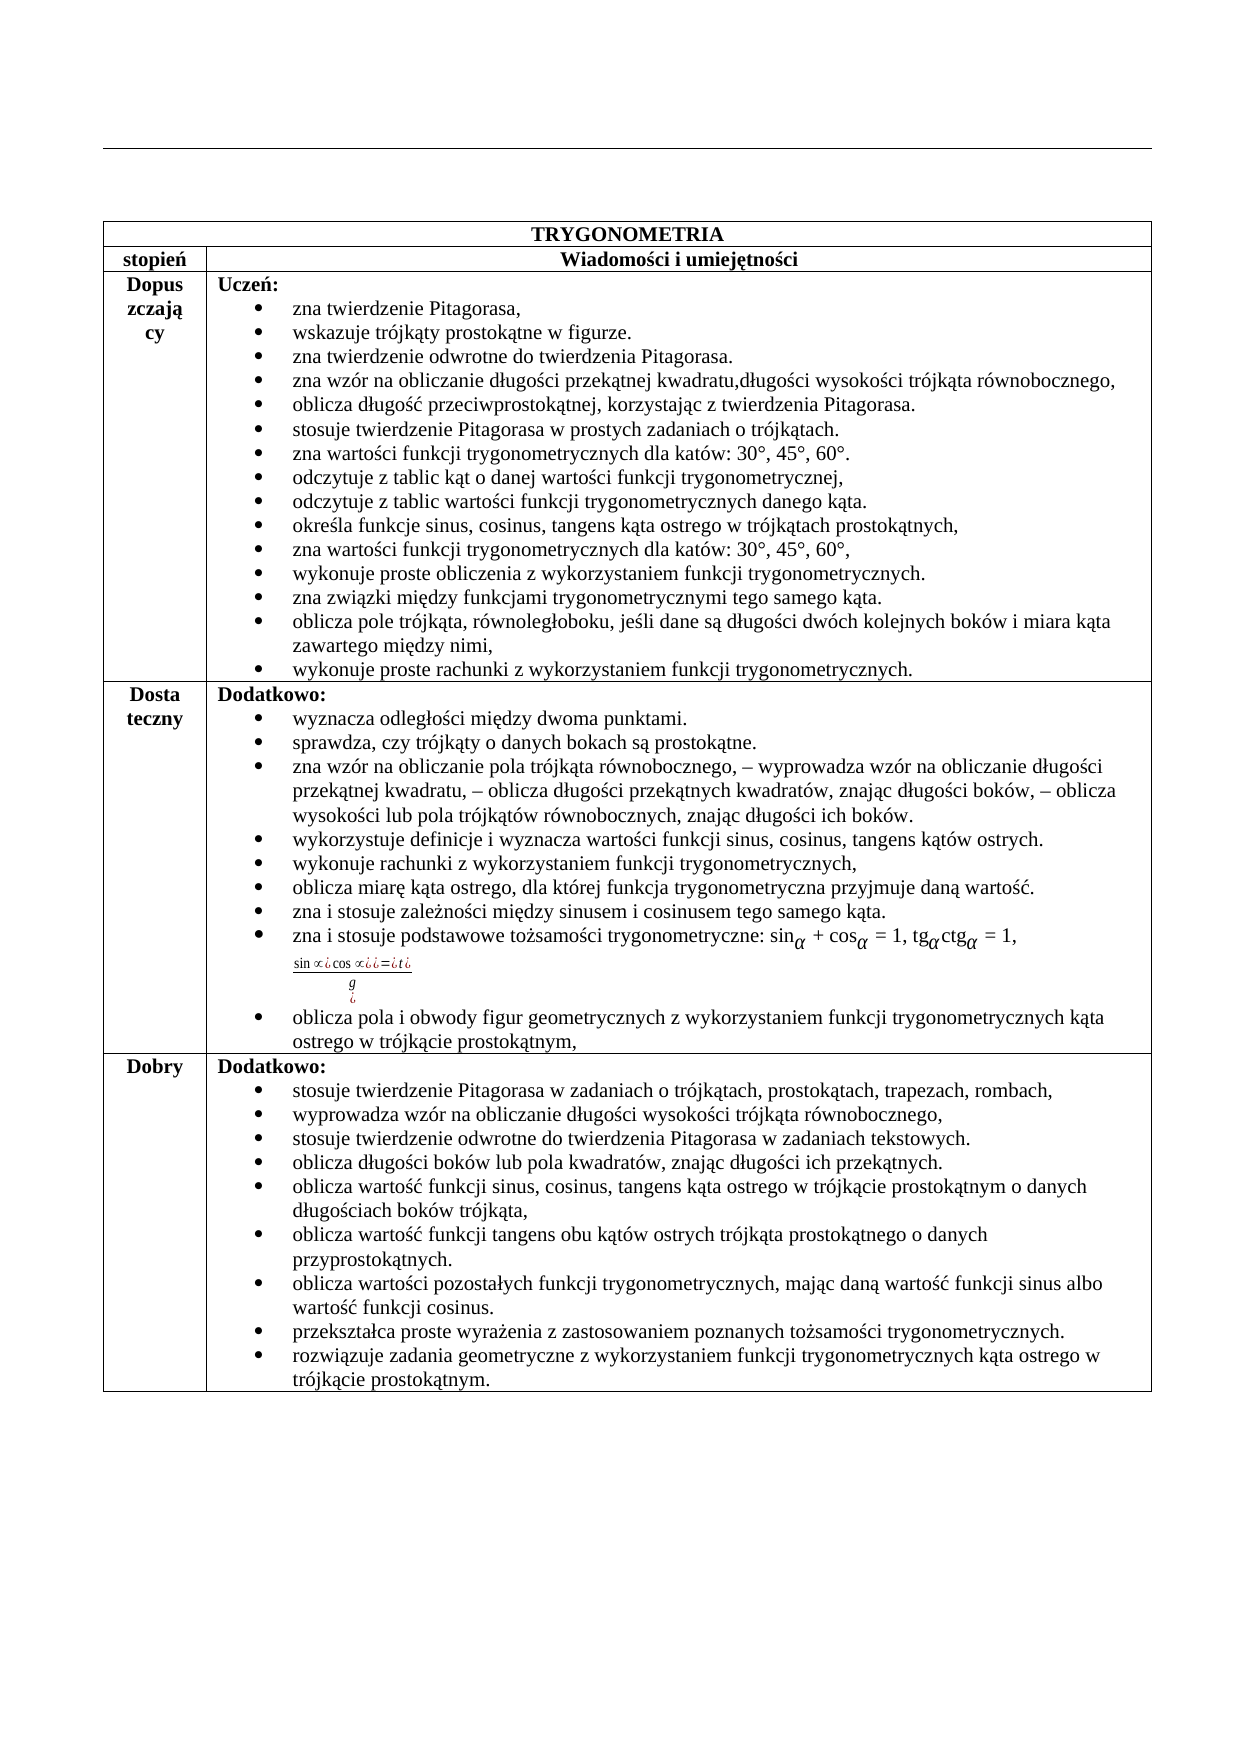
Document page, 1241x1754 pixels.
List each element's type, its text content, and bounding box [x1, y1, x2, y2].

table_cell Wiadomości i umiejętności [207, 247, 1151, 271]
table_cell Dobry [104, 1054, 206, 1391]
table_header [103, 149, 1152, 197]
table_cell Dopuszczający [104, 272, 206, 681]
table_cell Uczeń: zna twierdzenie Pitagorasa, wskazuje trójkąty prostokątne w figurze. zna twierdzenie odwrotne do twierdzenia Pitagorasa. zna wzór na obliczanie długości przekątnej kwadratu,długości wysokości trójkąta równobocznego, oblicza długość przeciwprostokątnej, korzystając z twierdzenia Pitagorasa. stosuje twierdzenie Pitagorasa w prostych zadaniach o trójkątach. zna wartości funkcji trygonometrycznych dla katów: 30°, 45°, 60°. odczytuje z tablic kąt o danej wartości funkcji trygonometrycznej, odczytuje z tablic wartości funkcji trygonometrycznych danego kąta. określa funkcje sinus, cosinus, tangens kąta ostrego w trójkątach prostokątnych, zna wartości funkcji trygonometrycznych dla katów: 30°, 45°, 60°, wykonuje proste obliczenia z wykorzystaniem funkcji trygonometrycznych. zna związki między funkcjami trygonometrycznymi tego samego kąta. oblicza pole trójkąta, równoległoboku, jeśli dane są długości dwóch kolejnych boków i miara kąta zawartego między nimi, wykonuje proste rachunki z wykorzystaniem funkcji trygonometrycznych. [207, 272, 1151, 681]
table_cell TRYGONOMETRIA [104, 222, 1151, 246]
table_cell [103, 197, 206, 221]
table_cell stopień [104, 247, 206, 271]
table_cell Dodatkowo: stosuje twierdzenie Pitagorasa w zadaniach o trójkątach, prostokątach, trapezach, rombach, wyprowadza wzór na obliczanie długości wysokości trójkąta równobocznego, stosuje twierdzenie odwrotne do twierdzenia Pitagorasa w zadaniach tekstowych. oblicza długości boków lub pola kwadratów, znając długości ich przekątnych. oblicza wartość funkcji sinus, cosinus, tangens kąta ostrego w trójkącie prostokątnym o danych długościach boków trójkąta, oblicza wartość funkcji tangens obu kątów ostrych trójkąta prostokątnego o danych przyprostokątnych. oblicza wartości pozostałych funkcji trygonometrycznych, mając daną wartość funkcji sinus albo wartość funkcji cosinus. przekształca proste wyrażenia z zastosowaniem poznanych tożsamości trygonometrycznych. rozwiązuje zadania geometryczne z wykorzystaniem funkcji trygonometrycznych kąta ostrego w trójkącie prostokątnym. [207, 1054, 1151, 1391]
table_cell Dostateczny [104, 682, 206, 1053]
table_cell [206, 197, 1152, 221]
table_cell Dodatkowo: wyznacza odległości między dwoma punktami. sprawdza, czy trójkąty o danych bokach są prostokątne. zna wzór na obliczanie pola trójkąta równobocznego, ‒ wyprowadza wzór na obliczanie długości przekątnej kwadratu, ‒ oblicza długości przekątnych kwadratów, znając długości boków, ‒ oblicza wysokości lub pola trójkątów równobocznych, znając długości ich boków. wykorzystuje definicje i wyznacza wartości funkcji sinus, cosinus, tangens kątów ostrych. wykonuje rachunki z wykorzystaniem funkcji trygonometrycznych, oblicza miarę kąta ostrego, dla której funkcja trygonometryczna przyjmuje daną wartość. zna i stosuje zależności między sinusem i cosinusem tego samego kąta. zna i stosuje podstawowe tożsamości trygonometryczne: sin + cos = 1, tgctg = 1, oblicza pola i obwody figur geometrycznych z wykorzystaniem funkcji trygonometrycznych kąta ostrego w trójkącie prostokątnym, [207, 682, 1151, 1053]
